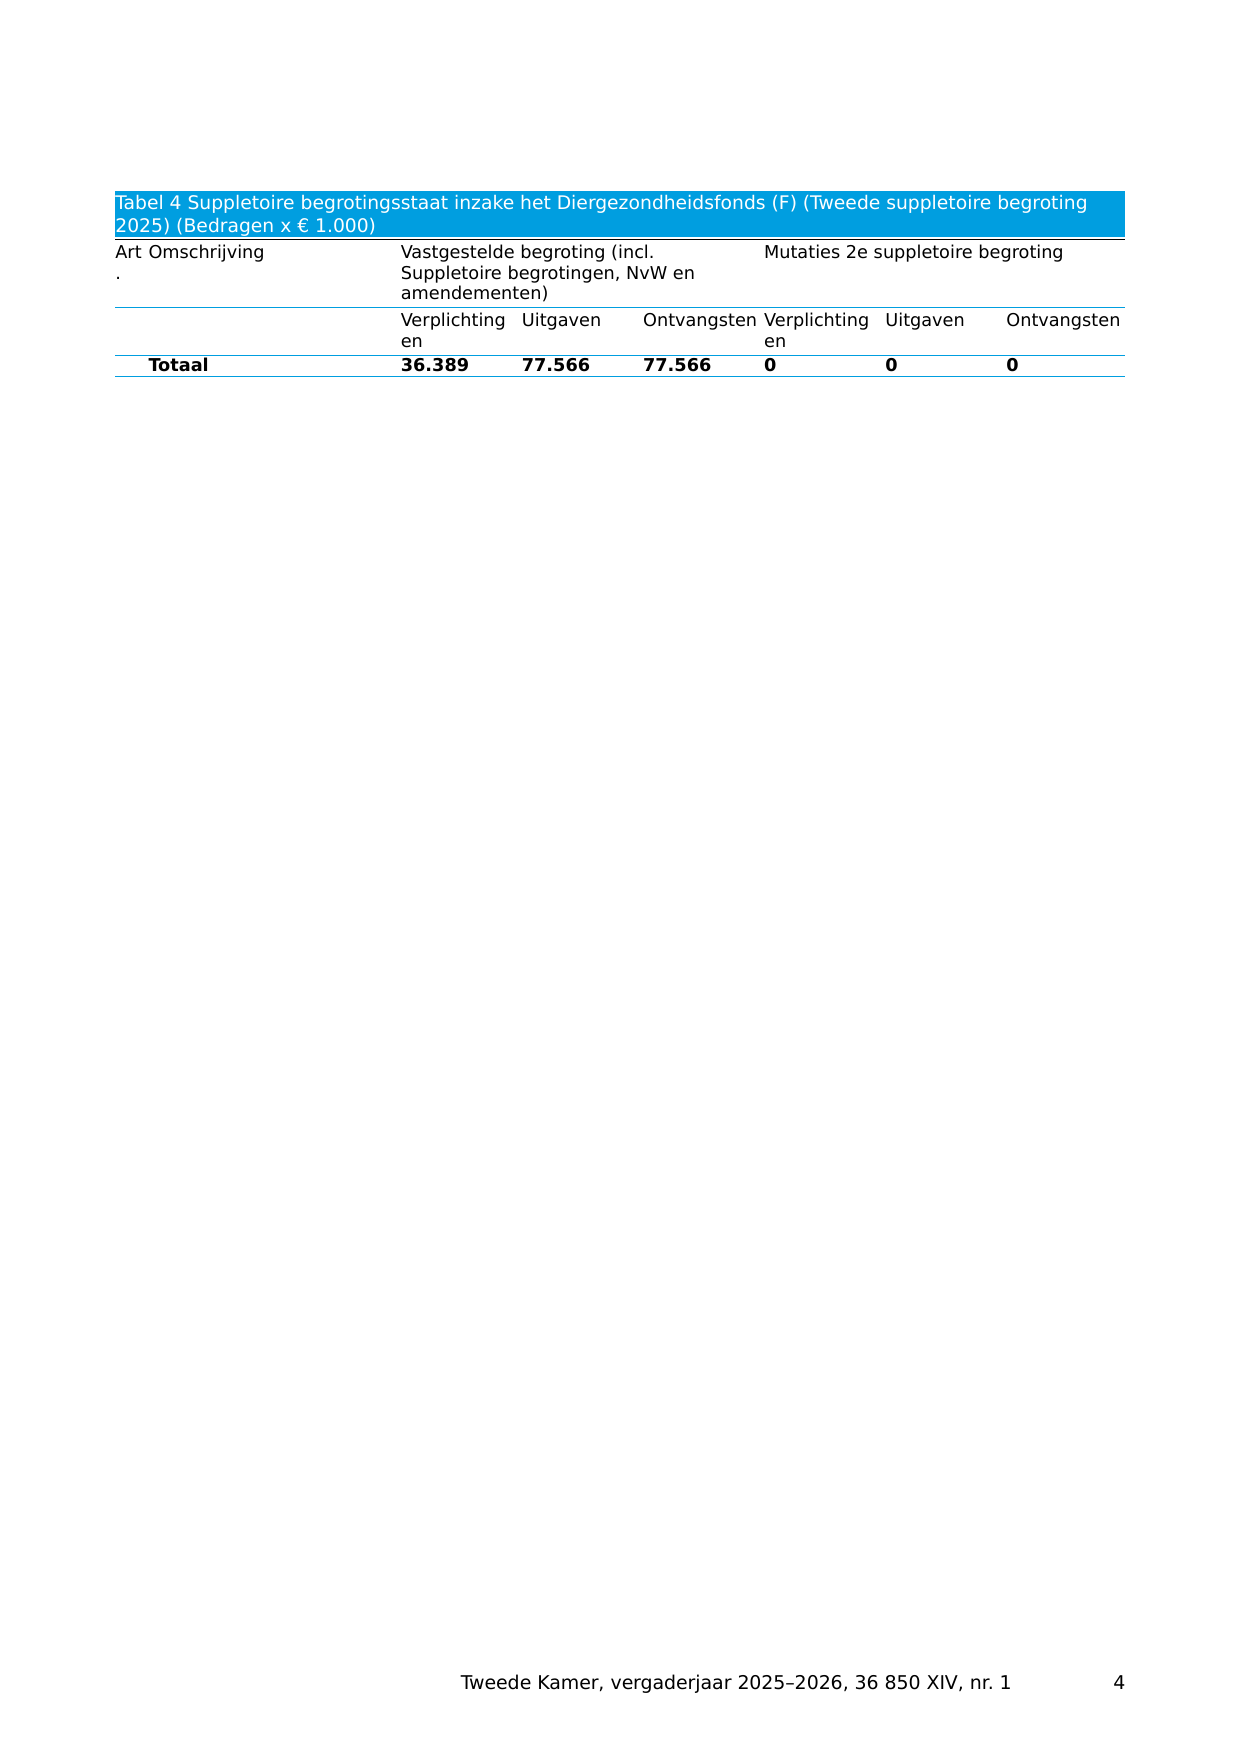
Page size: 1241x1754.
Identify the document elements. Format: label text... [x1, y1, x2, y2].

table_cell Vastgestelde begroting (incl. Suppletoire begrotingen, NvW en amendementen) [398, 240, 761, 307]
table_cell 77.566 [519, 356, 640, 376]
table_cell Verplichtingen [761, 308, 882, 354]
table_cell [145, 308, 398, 354]
table_cell Art. [115, 240, 145, 307]
table_cell Uitgaven [882, 308, 1003, 354]
table_cell Verplichtingen [398, 308, 519, 354]
table_cell Omschrijving [145, 240, 398, 307]
table_cell 0 [1003, 356, 1125, 376]
table_cell Ontvangsten [640, 308, 761, 354]
table_cell [115, 308, 145, 354]
table_cell 0 [761, 356, 882, 376]
table_cell Ontvangsten [1003, 308, 1125, 354]
table_cell Uitgaven [519, 308, 640, 354]
table_cell 0 [882, 356, 1003, 376]
table_cell Mutaties 2e suppletoire begroting [761, 240, 1125, 307]
table_cell [115, 356, 145, 376]
table_cell 36.389 [398, 356, 519, 376]
table_cell 77.566 [640, 356, 761, 376]
table_cell Totaal [145, 356, 398, 376]
